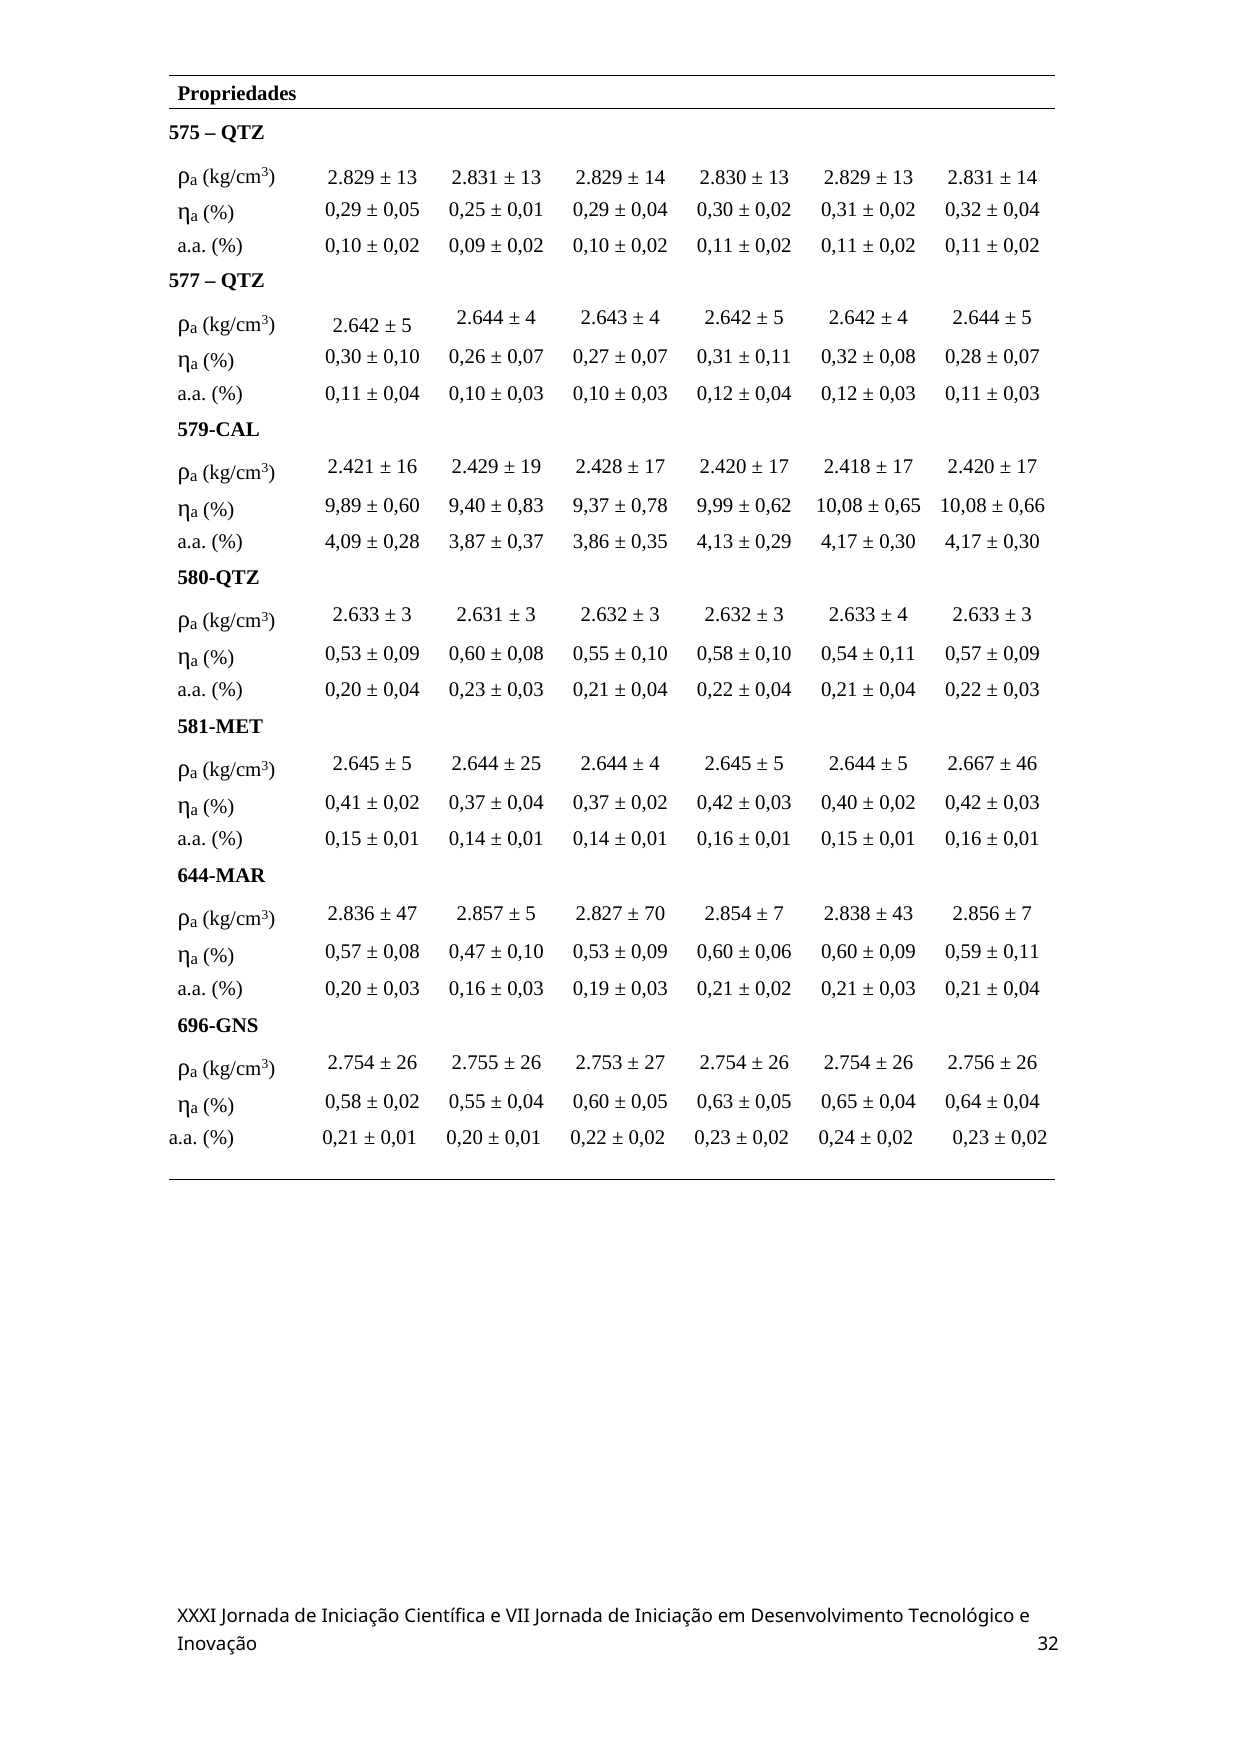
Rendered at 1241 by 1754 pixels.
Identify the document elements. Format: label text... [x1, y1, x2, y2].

table_cell 0,60 ± 0,06 [697, 934, 816, 970]
table_cell 0,53 ± 0,09 [325, 636, 449, 672]
table_cell ηa (%) [169, 636, 325, 672]
table_header [816, 76, 939, 108]
table_cell 0,60 ± 0,08 [449, 636, 573, 672]
table_cell 0,31 ± 0,11 [697, 339, 816, 376]
table_cell 0,64 ± 0,04 [940, 1084, 1054, 1120]
table_cell 0,28 ± 0,07 [940, 339, 1054, 376]
table_cell 0,55 ± 0,10 [573, 636, 697, 672]
table_cell a.a. (%) [169, 376, 325, 412]
table_cell ηa (%) [169, 1084, 325, 1120]
table_cell 9,89 ± 0,60 [325, 488, 449, 524]
table_cell 2.644 ± 4 [449, 263, 573, 339]
table_cell 2.644 ± 5 [940, 263, 1054, 339]
table_cell 0,30 ± 0,02 [697, 191, 816, 228]
table_cell 3,87 ± 0,37 [449, 524, 573, 560]
table_cell 2.421 ± 16 [325, 412, 449, 487]
table_cell 0,23 ± 0,03 [449, 672, 573, 709]
table_cell 0,10 ± 0,03 [573, 376, 697, 412]
table_cell 0,20 ± 0,03 [325, 970, 449, 1008]
table_cell a.a. (%) [169, 672, 325, 709]
table_cell 2.857 ± 5 [449, 858, 573, 934]
table_cell 2.643 ± 4 [573, 263, 697, 339]
table_header [697, 76, 816, 108]
table_cell 2.829 ± 13 [325, 109, 449, 191]
table_header [449, 76, 573, 108]
table_cell 0,32 ± 0,04 [940, 191, 1054, 228]
table_cell 2.756 ± 26 [940, 1008, 1054, 1083]
table_cell 2.827 ± 70 [573, 858, 697, 934]
table_cell 0,14 ± 0,01 [573, 821, 697, 858]
table_cell 0,53 ± 0,09 [573, 934, 697, 970]
table_cell 0,10 ± 0,03 [449, 376, 573, 412]
table_cell 0,63 ± 0,05 [697, 1084, 816, 1120]
table_cell 0,41 ± 0,02 [325, 785, 449, 821]
table_cell 0,11 ± 0,02 [697, 228, 816, 263]
table_cell 0,21 ± 0,02 [697, 970, 816, 1008]
table_cell 2.418 ± 17 [816, 412, 939, 487]
table_cell 2.831 ± 14 [940, 109, 1054, 191]
table_header [325, 76, 449, 108]
table_cell 696-GNS ρa (kg/cm3) [169, 1008, 325, 1083]
table_cell 3,86 ± 0,35 [573, 524, 697, 560]
table_cell 2.633 ± 3 [325, 560, 449, 636]
table_cell 0,22 ± 0,04 [697, 672, 816, 709]
table_cell a.a. (%) [169, 228, 325, 263]
table_header [940, 76, 1054, 108]
table_cell 0,37 ± 0,04 [449, 785, 573, 821]
table_cell 580-QTZ ρa (kg/cm3) [169, 560, 325, 636]
table_cell 0,27 ± 0,07 [573, 339, 697, 376]
table_cell 0,21 ± 0,04 [816, 672, 939, 709]
table_cell 0,65 ± 0,04 [816, 1084, 939, 1120]
table_cell 0,21 ± 0,04 [940, 970, 1054, 1008]
table_cell 0,09 ± 0,02 [449, 228, 573, 263]
table_cell 0,22 ± 0,03 [940, 672, 1054, 709]
table_cell 0,16 ± 0,03 [449, 970, 573, 1008]
table_cell 0,57 ± 0,09 [940, 636, 1054, 672]
table_cell 579-CAL ρa (kg/cm3) [169, 412, 325, 487]
table_cell 4,17 ± 0,30 [816, 524, 939, 560]
table_cell 2.642 ± 4 [816, 263, 939, 339]
table_cell 581-MET ρa (kg/cm3) [169, 709, 325, 785]
table_cell 2.755 ± 26 [449, 1008, 573, 1083]
table_cell 0,11 ± 0,02 [940, 228, 1054, 263]
table_cell 2.420 ± 17 [940, 412, 1054, 487]
table_cell 2.644 ± 25 [449, 709, 573, 785]
table_cell ηa (%) [169, 339, 325, 376]
table_cell 2.644 ± 4 [573, 709, 697, 785]
table_cell 0,42 ± 0,03 [940, 785, 1054, 821]
table_cell 0,58 ± 0,02 [325, 1084, 449, 1120]
table_cell 9,37 ± 0,78 [573, 488, 697, 524]
table_cell a.a. (%) [169, 524, 325, 560]
table_cell a.a. (%) 0,21 ± 0,01 0,20 ± 0,01 0,22 ± 0,02 0,23 ± 0,02 0,24 ± 0,02 0,23 ± 0,02 [169, 1120, 1054, 1179]
table_cell 0,26 ± 0,07 [449, 339, 573, 376]
table_cell 0,25 ± 0,01 [449, 191, 573, 228]
table_cell 0,29 ± 0,05 [325, 191, 449, 228]
table_cell 0,12 ± 0,04 [697, 376, 816, 412]
table_cell 2.667 ± 46 [940, 709, 1054, 785]
table_cell 4,13 ± 0,29 [697, 524, 816, 560]
table_cell 2.754 ± 26 [816, 1008, 939, 1083]
table_cell 2.830 ± 13 [697, 109, 816, 191]
table_cell 0,20 ± 0,04 [325, 672, 449, 709]
table_cell 4,17 ± 0,30 [940, 524, 1054, 560]
table_cell 0,16 ± 0,01 [697, 821, 816, 858]
table_cell 10,08 ± 0,66 [940, 488, 1054, 524]
table_cell 2.633 ± 3 [940, 560, 1054, 636]
table_cell ηa (%) [169, 934, 325, 970]
table_cell a.a. (%) [169, 821, 325, 858]
table_cell 0,37 ± 0,02 [573, 785, 697, 821]
table_cell 2.631 ± 3 [449, 560, 573, 636]
table_cell 0,54 ± 0,11 [816, 636, 939, 672]
table_cell 9,99 ± 0,62 [697, 488, 816, 524]
table_cell ηa (%) [169, 191, 325, 228]
table_cell 2.838 ± 43 [816, 858, 939, 934]
table_cell 0,60 ± 0,09 [816, 934, 939, 970]
table_cell 0,10 ± 0,02 [573, 228, 697, 263]
table_cell 0,14 ± 0,01 [449, 821, 573, 858]
table_cell 2.836 ± 47 [325, 858, 449, 934]
table_cell 0,32 ± 0,08 [816, 339, 939, 376]
table_cell 2.644 ± 5 [816, 709, 939, 785]
table_cell 2.829 ± 14 [573, 109, 697, 191]
table_cell 2.642 ± 5 [697, 263, 816, 339]
table_cell 0,15 ± 0,01 [816, 821, 939, 858]
table_cell 2.645 ± 5 [697, 709, 816, 785]
table_cell 2.428 ± 17 [573, 412, 697, 487]
table_cell ηa (%) [169, 488, 325, 524]
table_cell 2.429 ± 19 [449, 412, 573, 487]
table_cell 2.754 ± 26 [325, 1008, 449, 1083]
table_cell 0,58 ± 0,10 [697, 636, 816, 672]
table_cell 9,40 ± 0,83 [449, 488, 573, 524]
table_cell 2.754 ± 26 [697, 1008, 816, 1083]
table_cell 0,42 ± 0,03 [697, 785, 816, 821]
table_cell 0,40 ± 0,02 [816, 785, 939, 821]
table_cell 0,11 ± 0,03 [940, 376, 1054, 412]
table_cell 0,55 ± 0,04 [449, 1084, 573, 1120]
table_cell 0,60 ± 0,05 [573, 1084, 697, 1120]
table_cell 10,08 ± 0,65 [816, 488, 939, 524]
table_cell 2.831 ± 13 [449, 109, 573, 191]
table_cell 0,15 ± 0,01 [325, 821, 449, 858]
table_cell 575 – QTZ ρa (kg/cm3) [169, 109, 325, 191]
table_header [573, 76, 697, 108]
table_cell 2.854 ± 7 [697, 858, 816, 934]
table_cell 2.856 ± 7 [940, 858, 1054, 934]
table_cell 2.829 ± 13 [816, 109, 939, 191]
table_cell a.a. (%) [169, 970, 325, 1008]
table_cell 2.642 ± 5 [325, 263, 449, 339]
table_cell 0,30 ± 0,10 [325, 339, 449, 376]
table_cell 0,21 ± 0,04 [573, 672, 697, 709]
table_cell 0,47 ± 0,10 [449, 934, 573, 970]
table_header Propriedades [169, 76, 325, 108]
table_cell 0,12 ± 0,03 [816, 376, 939, 412]
table_cell 2.645 ± 5 [325, 709, 449, 785]
table_cell 2.753 ± 27 [573, 1008, 697, 1083]
table_cell 0,16 ± 0,01 [940, 821, 1054, 858]
table_cell 4,09 ± 0,28 [325, 524, 449, 560]
table_cell 0,11 ± 0,02 [816, 228, 939, 263]
table_cell 0,19 ± 0,03 [573, 970, 697, 1008]
table_cell 2.633 ± 4 [816, 560, 939, 636]
table_cell 0,29 ± 0,04 [573, 191, 697, 228]
table_cell 2.632 ± 3 [573, 560, 697, 636]
table_cell 577 – QTZ ρa (kg/cm3) [169, 263, 325, 339]
table_cell 0,21 ± 0,03 [816, 970, 939, 1008]
table_cell 2.420 ± 17 [697, 412, 816, 487]
table_cell 0,31 ± 0,02 [816, 191, 939, 228]
table_cell 0,57 ± 0,08 [325, 934, 449, 970]
table_cell 0,59 ± 0,11 [940, 934, 1054, 970]
table_cell 2.632 ± 3 [697, 560, 816, 636]
table_cell 0,11 ± 0,04 [325, 376, 449, 412]
table_cell 644-MAR ρa (kg/cm3) [169, 858, 325, 934]
table_cell ηa (%) [169, 785, 325, 821]
table_cell 0,10 ± 0,02 [325, 228, 449, 263]
